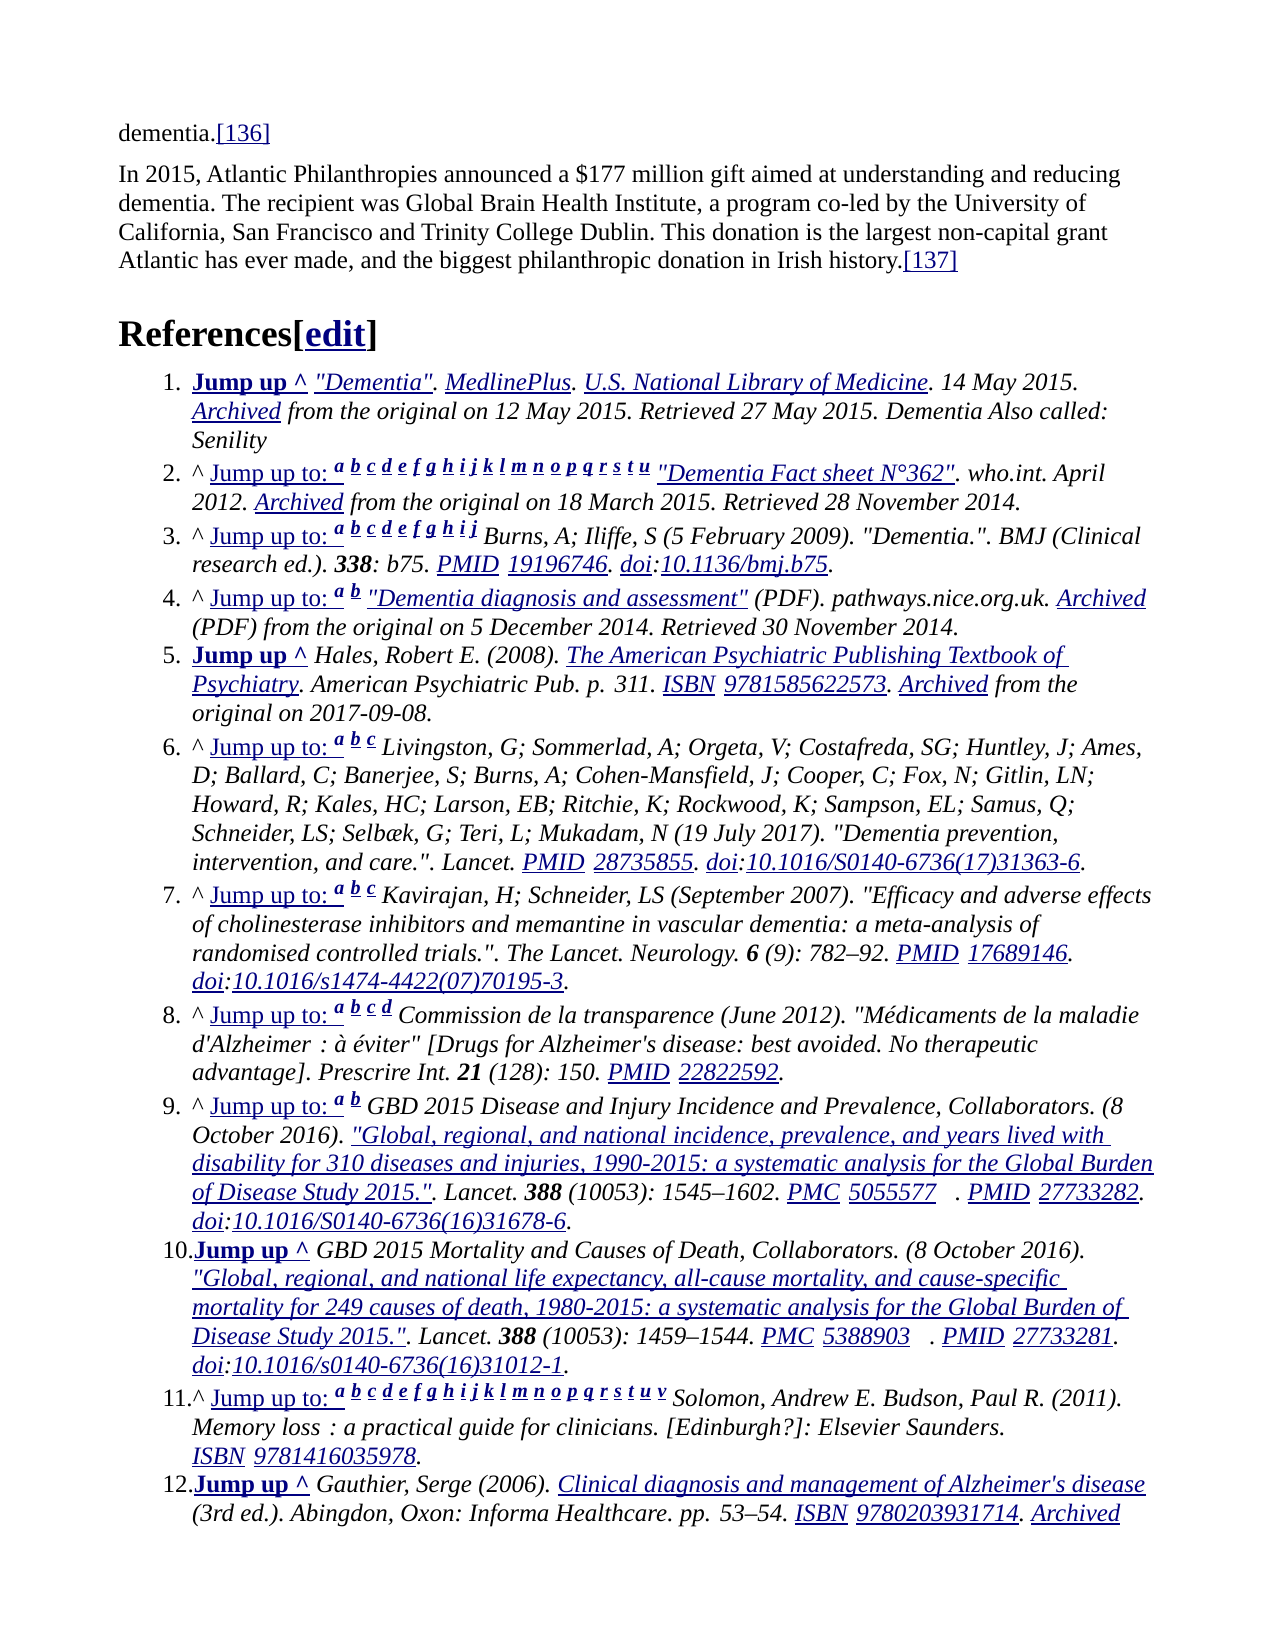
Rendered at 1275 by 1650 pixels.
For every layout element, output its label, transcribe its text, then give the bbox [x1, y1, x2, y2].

list ^ Jump up to: a b c d Commission de la transparence (June 2012). "Médicaments de la maladie d'Alzheimer : à éviter" [Drugs for Alzheimer's disease: best avoided. No therapeutic advantage]. Prescrire Int. 21 (128): 150. PMID 22822592. [162, 995, 1157, 1086]
list ^ Jump up to: a b c d e f g h i j k l m n o p q r s t u "Dementia Fact sheet N°362". who.int. April 2012. Archived from the original on 18 March 2015. Retrieved 28 November 2014. [162, 454, 1157, 516]
text In 2015, Atlantic Philanthropies announced a $177 million gift aimed at understanding and reducing dementia. The recipient was Global Brain Health Institute, a program co-led by the University of California, San Francisco and Trinity College Dublin. This donation is the largest non-capital grant Atlantic has ever made, and the biggest philanthropic donation in Irish history.[137] [118, 159, 1157, 274]
list Jump up ^ GBD 2015 Mortality and Causes of Death, Collaborators. (8 October 2016). "Global, regional, and national life expectancy, all-cause mortality, and cause-specific mortality for 249 causes of death, 1980-2015: a systematic analysis for the Global Burden of Disease Study 2015.". Lancet. 388 (10053): 1459–1544. PMC 5388903 . PMID 27733281. doi:10.1016/s0140-6736(16)31012-1. [162, 1235, 1157, 1378]
list ^ Jump up to: a b c Kavirajan, H; Schneider, LS (September 2007). "Efficacy and adverse effects of cholinesterase inhibitors and memantine in vascular dementia: a meta-analysis of randomised controlled trials.". The Lancet. Neurology. 6 (9): 782–92. PMID 17689146. doi:10.1016/s1474-4422(07)70195-3. [162, 875, 1157, 995]
list ^ Jump up to: a b GBD 2015 Disease and Injury Incidence and Prevalence, Collaborators. (8 October 2016). "Global, regional, and national incidence, prevalence, and years lived with disability for 310 diseases and injuries, 1990-2015: a systematic analysis for the Global Burden of Disease Study 2015.". Lancet. 388 (10053): 1545–1602. PMC 5055577 . PMID 27733282. doi:10.1016/S0140-6736(16)31678-6. [162, 1086, 1157, 1235]
list ^ Jump up to: a b c Livingston, G; Sommerlad, A; Orgeta, V; Costafreda, SG; Huntley, J; Ames, D; Ballard, C; Banerjee, S; Burns, A; Cohen-Mansfield, J; Cooper, C; Fox, N; Gitlin, LN; Howard, R; Kales, HC; Larson, EB; Ritchie, K; Rockwood, K; Sampson, EL; Samus, Q; Schneider, LS; Selbæk, G; Teri, L; Mukadam, N (19 July 2017). "Dementia prevention, intervention, and care.". Lancet. PMID 28735855. doi:10.1016/S0140-6736(17)31363-6. [162, 727, 1157, 875]
list Jump up ^ Gauthier, Serge (2006). Clinical diagnosis and management of Alzheimer's disease (3rd ed.). Abingdon, Oxon: Informa Healthcare. pp. 53–54. ISBN 9780203931714. Archived [162, 1469, 1157, 1527]
list Jump up ^ Hales, Robert E. (2008). The American Psychiatric Publishing Textbook of Psychiatry. American Psychiatric Pub. p. 311. ISBN 9781585622573. Archived from the original on 2017-09-08. [162, 641, 1157, 727]
list ^ Jump up to: a b c d e f g h i j k l m n o p q r s t u v Solomon, Andrew E. Budson, Paul R. (2011). Memory loss : a practical guide for clinicians. [Edinburgh?]: Elsevier Saunders. ISBN 9781416035978. [162, 1378, 1157, 1469]
list Jump up ^ "Dementia". MedlinePlus. U.S. National Library of Medicine. 14 May 2015. Archived from the original on 12 May 2015. Retrieved 27 May 2015. Dementia Also called: Senility [162, 367, 1157, 454]
subtitle References[edit] [118, 312, 1157, 355]
text dementia.[136] [118, 118, 1157, 147]
list ^ Jump up to: a b "Dementia diagnosis and assessment" (PDF). pathways.nice.org.uk. Archived (PDF) from the original on 5 December 2014. Retrieved 30 November 2014. [162, 578, 1157, 641]
list ^ Jump up to: a b c d e f g h i j Burns, A; Iliffe, S (5 February 2009). "Dementia.". BMJ (Clinical research ed.). 338: b75. PMID 19196746. doi:10.1136/bmj.b75. [162, 516, 1157, 578]
